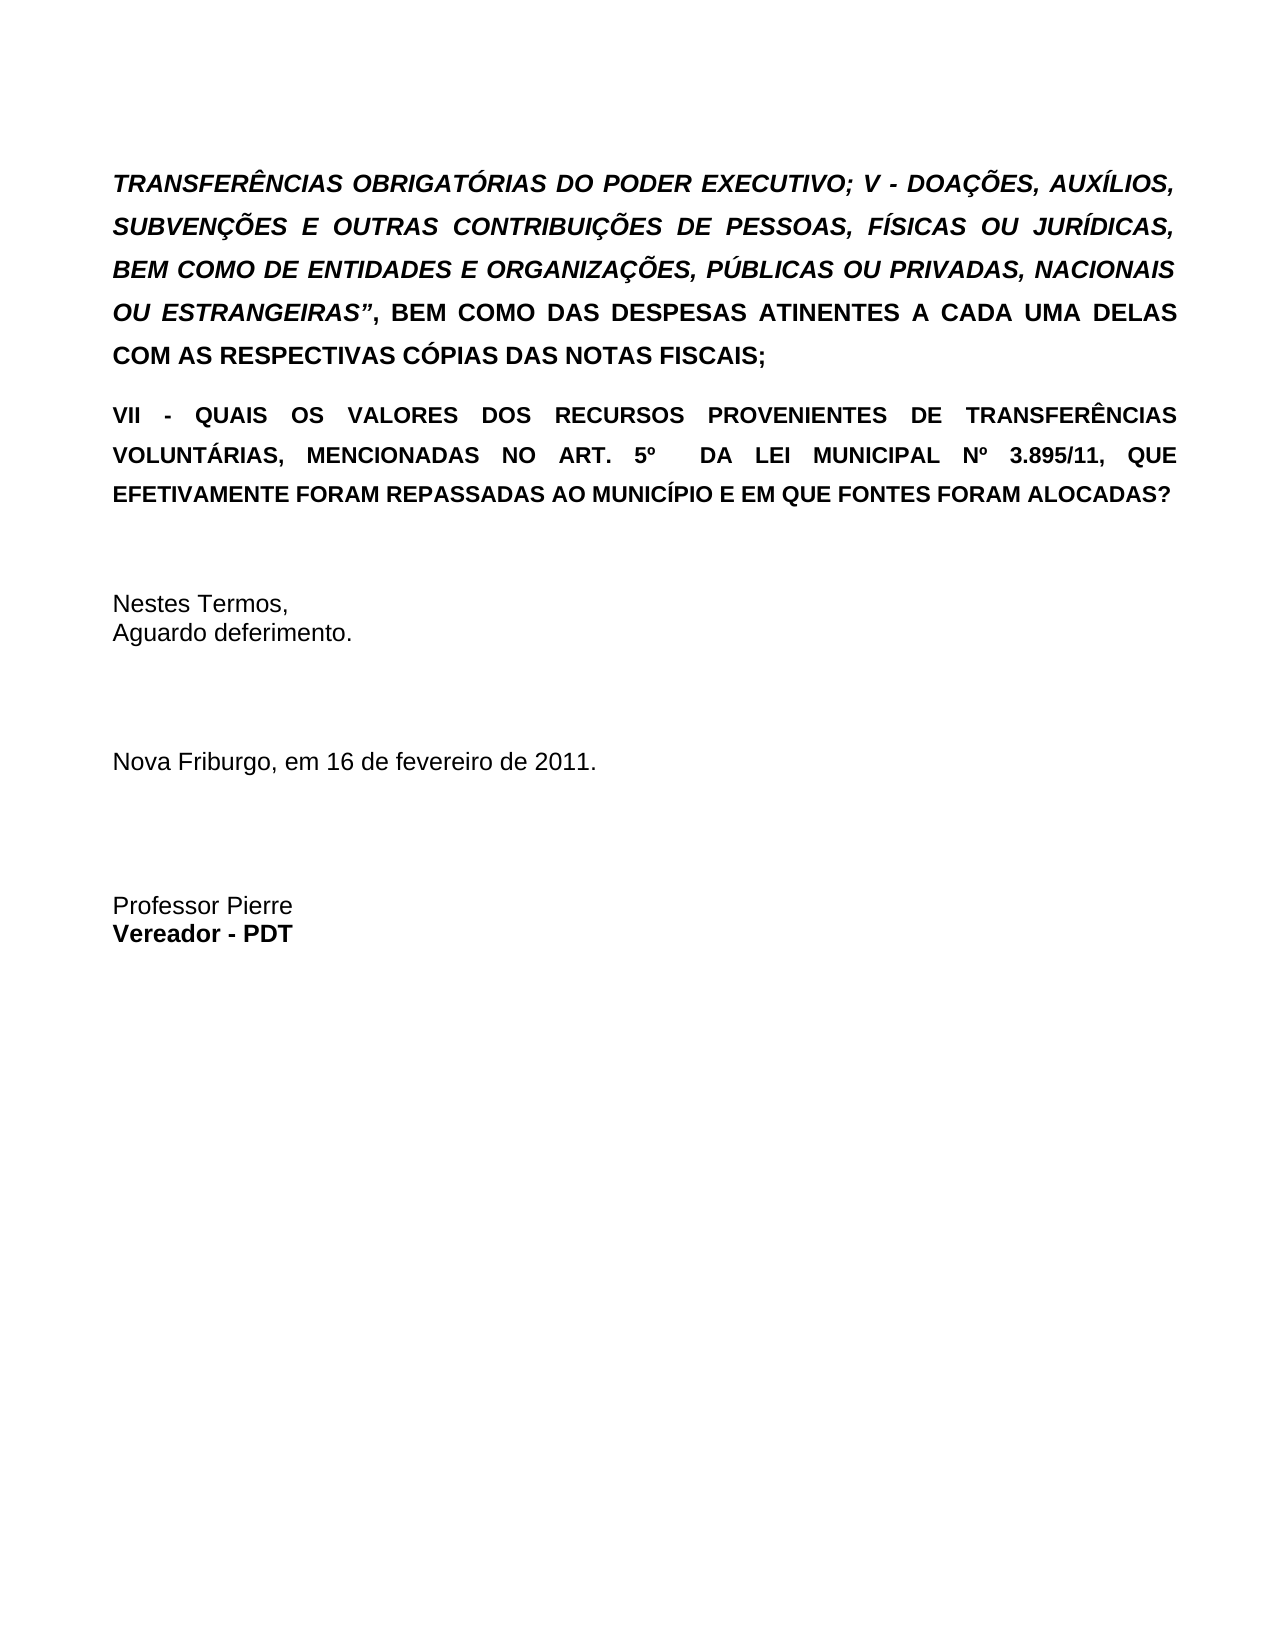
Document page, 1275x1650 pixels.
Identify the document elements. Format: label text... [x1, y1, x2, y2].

text vII - quais os valores dos recursos provenientes de transferências voluntárias, mencionadas no art. 5º da lei municipal nº 3.895/11, que efetivamente foram repassadas ao município e em que fontes foram alocadas? [112, 402, 1178, 507]
text TRANSFERÊNCIAS OBRIGATÓRIAS DO PODER EXECUTIVO; V - DOAÇÕES, AUXÍLIOS, SUBVENÇÕES E OUTRAS CONTRIBUIÇÕES DE PESSOAS, FÍSICAS OU JURÍDICAS, BEM COMO DE ENTIDADES E ORGANIZAÇÕES, PÚBLICAS OU PRIVADAS, NACIONAIS OU ESTRANGEIRAS”, BEM COMO DAS DESPESAS ATINENTES A CADA UMA DELAS COM AS RESPECTIVAS CÓPIAS DAS NOTAS FISCAIS; [112, 168, 1178, 370]
text Aguardo deferimento. [112, 617, 1178, 646]
text Professor Pierre [112, 891, 1178, 919]
text Vereador - PDT [112, 919, 1178, 948]
text Nestes Termos, [112, 589, 1178, 617]
text Nova Friburgo, em 16 de fevereiro de 2011. [112, 747, 1178, 776]
